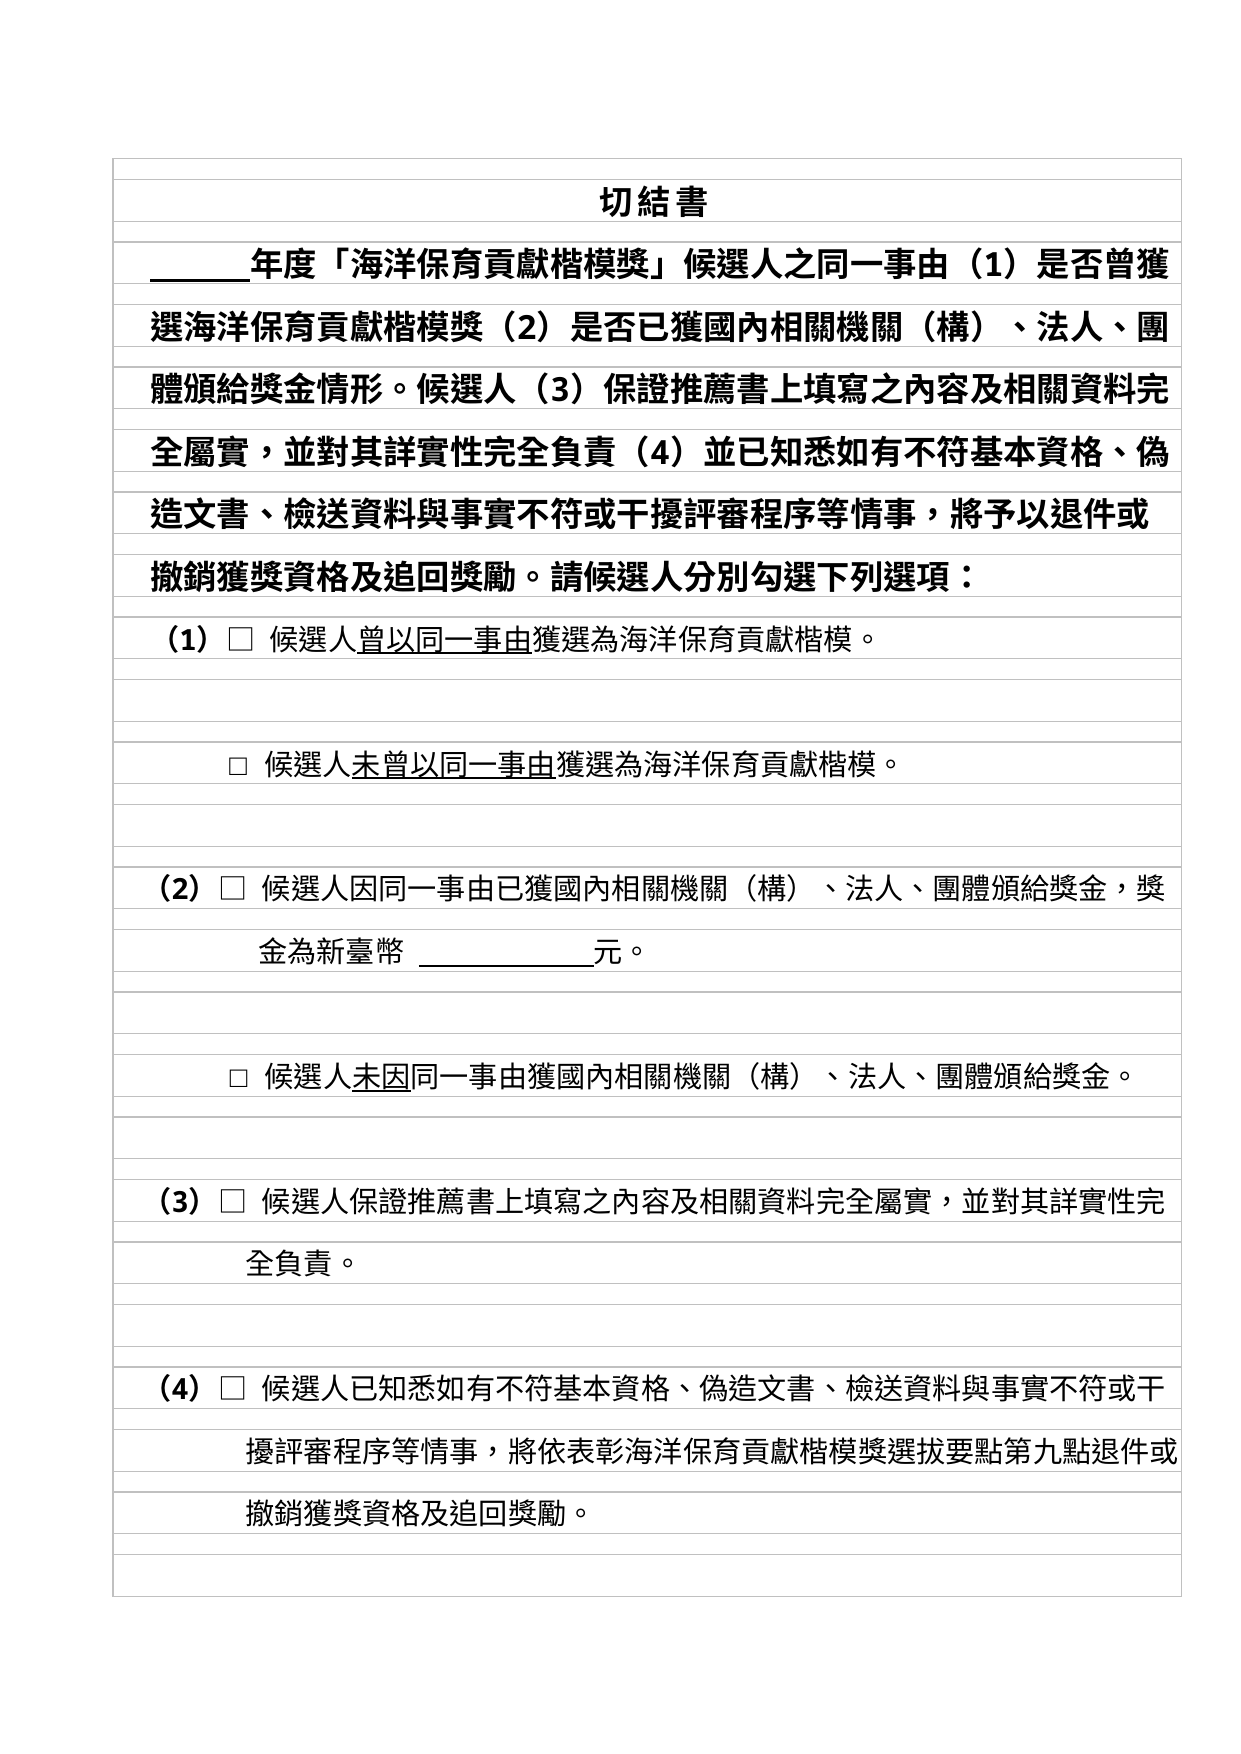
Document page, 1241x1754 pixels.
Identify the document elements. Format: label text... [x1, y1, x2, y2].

text 全屬實，並對其詳實性完全負責（4）並已知悉如有不符基本資格、偽 [150, 430, 1181, 471]
text 金為新臺幣 元。 [142, 930, 1181, 971]
text [142, 847, 1181, 866]
text [142, 1034, 1181, 1054]
text 擾評審程序等情事，將依表彰海洋保育貢獻楷模獎選拔要點第九點退件或 [142, 1430, 1181, 1471]
text （1）□ 候選人曾以同一事由獲選為海洋保育貢獻楷模。 [150, 618, 1181, 658]
text （3）□ 候選人保證推薦書上填寫之內容及相關資料完全屬實，並對其詳實性完 [142, 1180, 1181, 1221]
text [150, 347, 1181, 366]
text [150, 534, 1181, 554]
text [142, 1347, 1181, 1366]
text [150, 597, 1181, 616]
text [142, 1222, 1181, 1241]
text 造文書、檢送資料與事實不符或干擾評審程序等情事，將予以退件或 [150, 493, 1181, 533]
text [142, 1159, 1181, 1179]
text （2）□ 候選人因同一事由已獲國內相關機關（構）、法人、團體頒給獎金，獎 [142, 868, 1181, 908]
text 體頒給獎金情形。候選人（3）保證推薦書上填寫之內容及相關資料完 [150, 368, 1181, 408]
text 撤銷獲獎資格及追回獎勵。請候選人分別勾選下列選項： [150, 555, 1181, 596]
text [114, 722, 1181, 741]
text [142, 1409, 1181, 1429]
text [150, 284, 1181, 304]
text [142, 909, 1181, 929]
text 切結書 [127, 180, 1181, 221]
text [127, 159, 1181, 179]
text 撤銷獲獎資格及追回獎勵。 [142, 1493, 1181, 1533]
text [150, 472, 1181, 491]
text （4）□ 候選人已知悉如有不符基本資格、偽造文書、檢送資料與事實不符或干 [142, 1368, 1181, 1408]
text [142, 1472, 1181, 1491]
text □ 候選人未曾以同一事由獲選為海洋保育貢獻楷模。 [114, 743, 1181, 783]
text 選海洋保育貢獻楷模獎（2）是否已獲國內相關機關（構）、法人、團 [150, 305, 1181, 346]
text [150, 222, 1181, 241]
text 全負責。 [142, 1243, 1181, 1283]
text [150, 409, 1181, 429]
text □ 候選人未因同一事由獲國內相關機關（構）、法人、團體頒給獎金。 [142, 1055, 1181, 1095]
text 年度「海洋保育貢獻楷模獎」候選人之同一事由（1）是否曾獲 [150, 243, 1181, 283]
